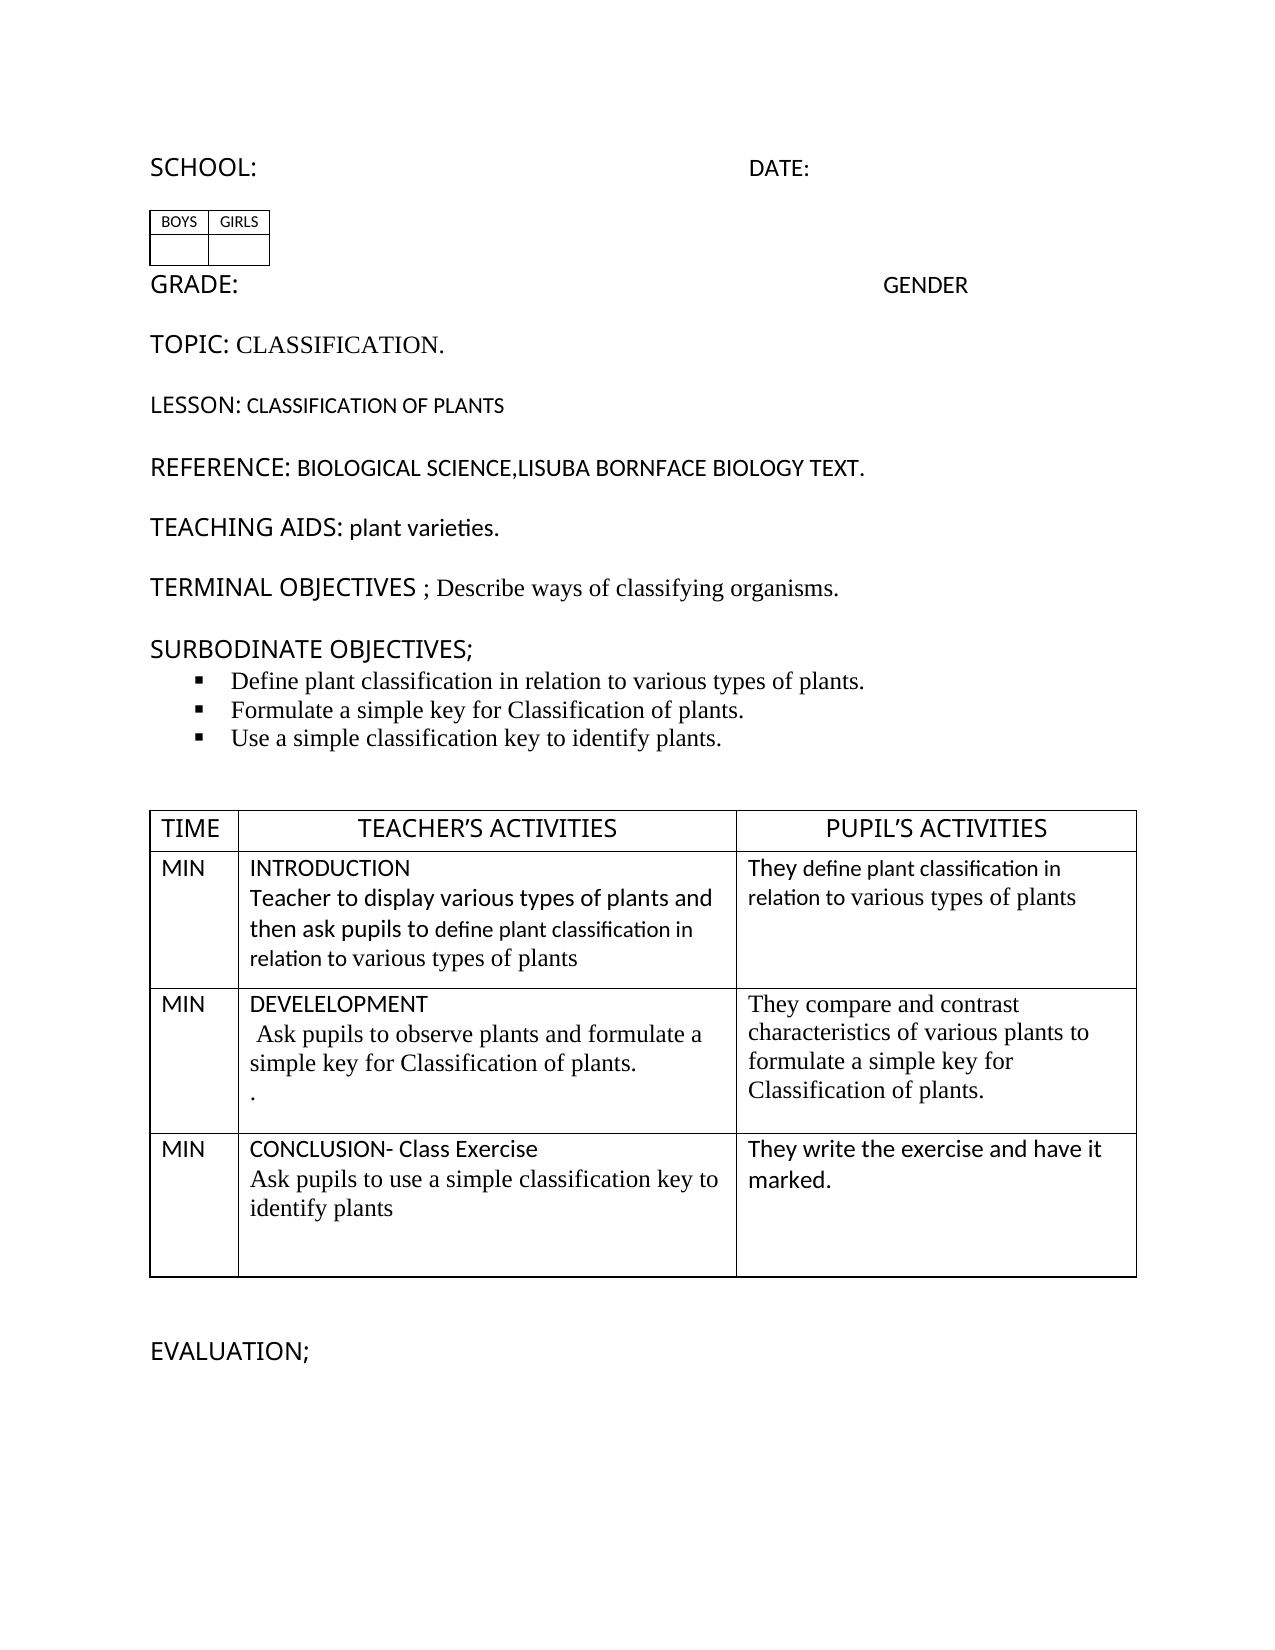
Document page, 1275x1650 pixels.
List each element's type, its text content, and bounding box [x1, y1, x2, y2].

text TERMINAL OBJECTIVES ; Describe ways of classifying organisms. [150, 569, 1125, 603]
text EVALUATION; [150, 1333, 1125, 1367]
table_cell CONCLUSION- Class Exercise Ask pupils to use a simple classification key to identify plants [239, 1134, 736, 1276]
table_header PUPIL’S ACTIVITIES [737, 811, 1136, 851]
text REFERENCE: BIOLOGICAL SCIENCE,LISUBA BORNFACE BIOLOGY TEXT. [150, 449, 1125, 483]
list Formulate a simple key for Classification of plants. [193, 695, 1125, 723]
text SURBODINATE OBJECTIVES; [150, 632, 1125, 666]
text TEACHING AIDS: plant varieties. [150, 509, 1125, 543]
table_cell They define plant classification in relation to various types of plants [737, 852, 1136, 988]
table_header BOYS [151, 211, 208, 234]
list Define plant classification in relation to various types of plants. [193, 666, 1125, 695]
table_header TEACHER’S ACTIVITIES [239, 811, 736, 851]
text SCHOOL: DATE: [150, 150, 1125, 184]
table_cell They write the exercise and have it marked. [737, 1134, 1136, 1276]
table_cell They compare and contrast characteristics of various plants to formulate a simple key for Classification of plants. [737, 989, 1136, 1132]
text LESSON: CLASSIFICATION OF PLANTS [150, 389, 1125, 420]
text GRADE: GENDER [150, 266, 1125, 300]
table_cell MIN [151, 1134, 238, 1276]
table_cell [151, 235, 208, 265]
table_header TIME [151, 811, 238, 851]
table_cell INTRODUCTION Teacher to display various types of plants and then ask pupils to define plant classification in relation to various types of plants [239, 852, 736, 988]
table_cell MIN [151, 852, 238, 988]
table_cell [209, 235, 269, 265]
table_cell DEVELELOPMENT Ask pupils to observe plants and formulate a simple key for Classification of plants. . [239, 989, 736, 1132]
list Use a simple classification key to identify plants. [193, 723, 1125, 752]
text TOPIC: CLASSIFICATION. [150, 326, 1125, 360]
table_cell MIN [151, 989, 238, 1132]
table_header GIRLS [209, 211, 269, 234]
